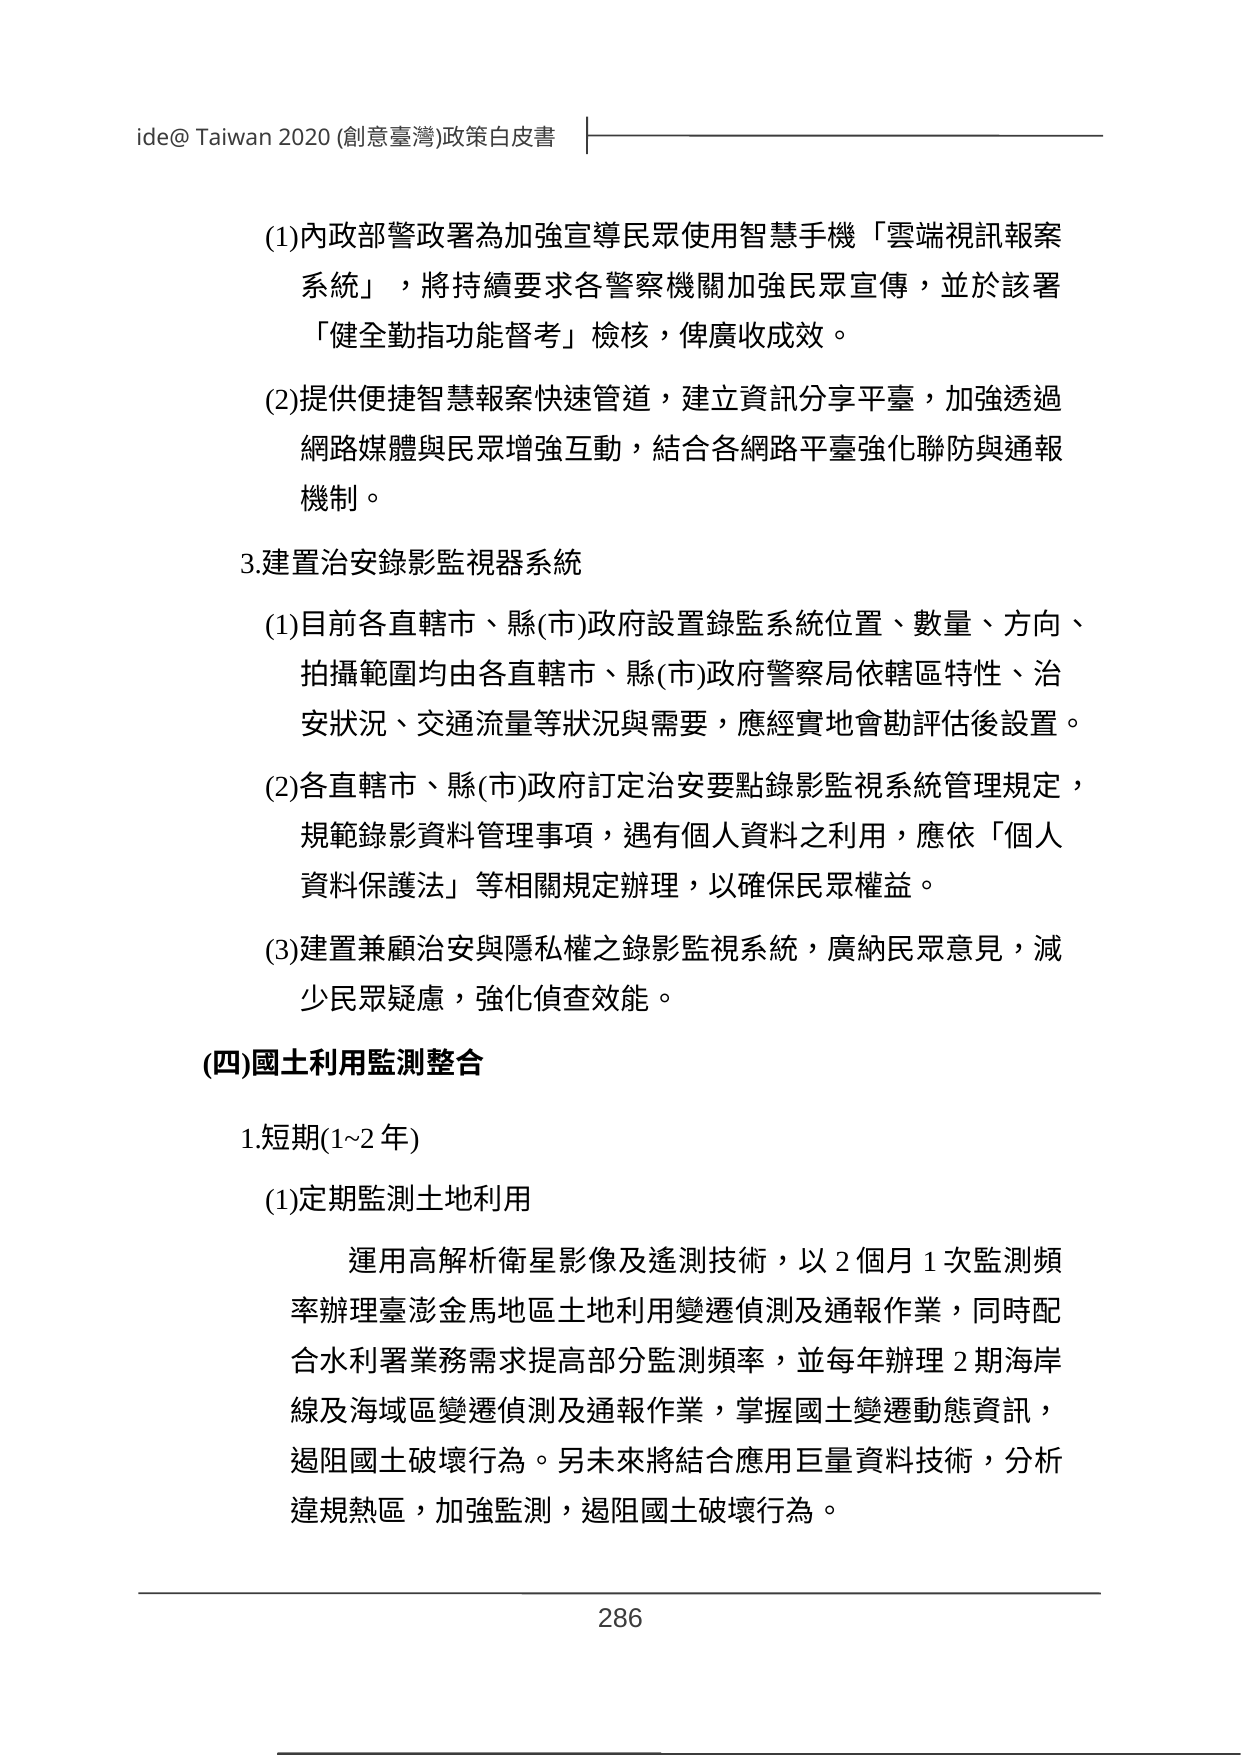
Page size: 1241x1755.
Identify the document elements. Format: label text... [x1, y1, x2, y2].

text (1)定期監測土地利用 [265, 1169, 1063, 1219]
text (1)目前各直轄市、縣(市)政府設置錄監系統位置、數量、方向、拍攝範圍均由各直轄市、縣(市)政府警察局依轄區特性、治安狀況、交通流量等狀況與需要，應經實地會勘評估後設置。 [265, 594, 1063, 744]
text 運用高解析衛星影像及遙測技術，以2個月1次監測頻率辦理臺澎金馬地區土地利用變遷偵測及通報作業，同時配合水利署業務需求提高部分監測頻率，並每年辦理2期海岸線及海域區變遷偵測及通報作業，掌握國土變遷動態資訊，遏阻國土破壞行為。另未來將結合應用巨量資料技術，分析違規熱區，加強監測，遏阻國土破壞行為。 [290, 1232, 1063, 1532]
text (2)提供便捷智慧報案快速管道，建立資訊分享平臺，加強透過網路媒體與民眾增強互動，結合各網路平臺強化聯防與通報機制。 [265, 369, 1063, 519]
text (2)各直轄市、縣(市)政府訂定治安要點錄影監視系統管理規定，規範錄影資料管理事項，遇有個人資料之利用，應依「個人資料保護法」等相關規定辦理，以確保民眾權益。 [265, 757, 1063, 907]
text (1)內政部警政署為加強宣導民眾使用智慧手機「雲端視訊報案系統」，將持續要求各警察機關加強民眾宣傳，並於該署「健全勤指功能督考」檢核，俾廣收成效。 [265, 207, 1063, 357]
text 1.短期(1~2年) [240, 1107, 1063, 1157]
text (四)國土利用監測整合 [202, 1032, 1063, 1082]
text 3.建置治安錄影監視器系統 [240, 532, 1063, 582]
text (3)建置兼顧治安與隱私權之錄影監視系統，廣納民眾意見，減少民眾疑慮，強化偵查效能。 [265, 919, 1063, 1019]
